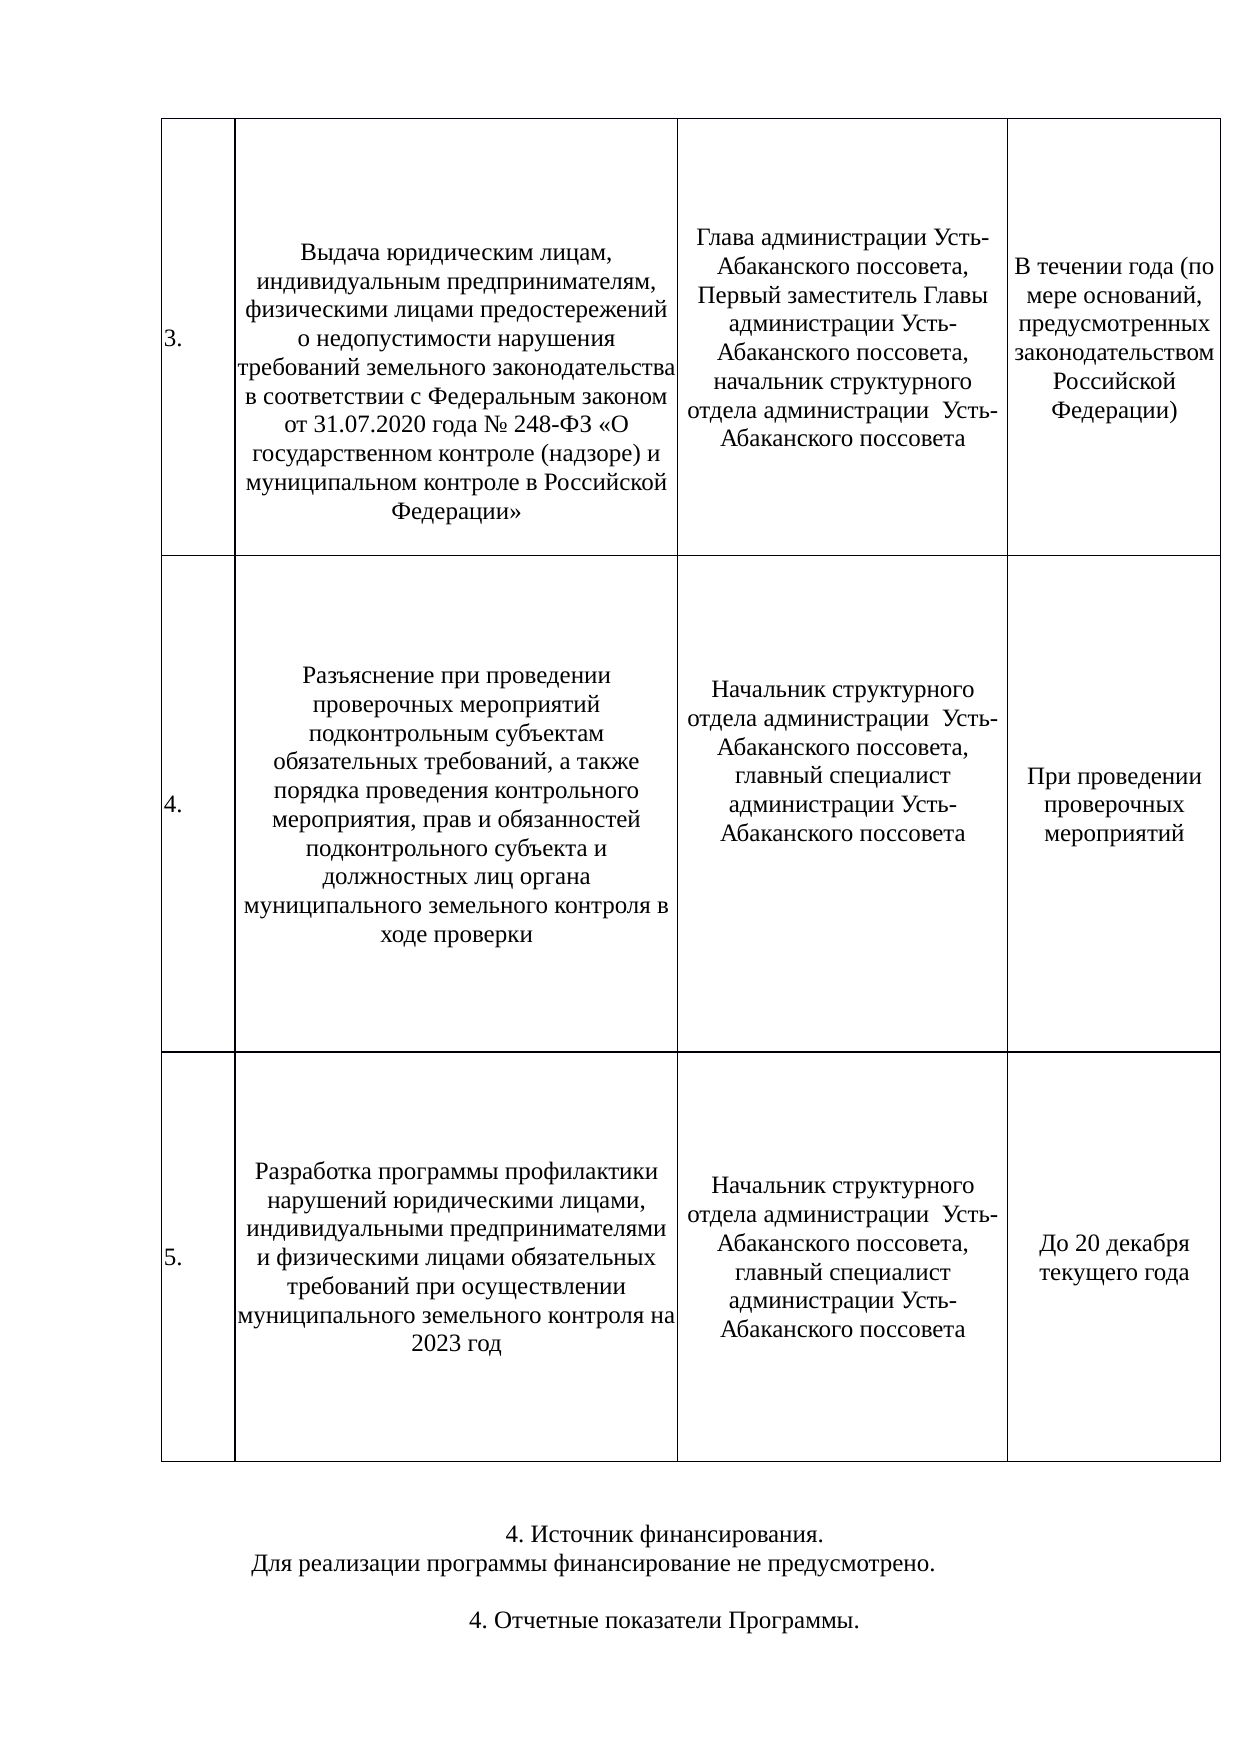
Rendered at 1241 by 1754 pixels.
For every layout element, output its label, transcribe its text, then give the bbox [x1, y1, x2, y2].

table_cell Глава администрации Усть-Абаканского поссовета, Первый заместитель Главы администрации Усть-Абаканского поссовета, начальник структурного отдела администрации Усть-Абаканского поссовета [678, 119, 1007, 555]
table_cell Выдача юридическим лицам, индивидуальным предпринимателям, физическими лицами предостережений о недопустимости нарушения требований земельного законодательства в соответствии с Федеральным законом от 31.07.2020 года № 248-ФЗ «О государственном контроле (надзоре) и муниципальном контроле в Российской Федерации» [236, 119, 677, 555]
table_cell Разработка программы профилактики нарушений юридическими лицами, индивидуальными предпринимателями и физическими лицами обязательных требований при осуществлении муниципального земельного контроля на 2023 год [236, 1053, 677, 1461]
table_cell Начальник структурного отдела администрации Усть-Абаканского поссовета, главный специалист администрации Усть-Абаканского поссовета [678, 556, 1007, 1051]
text 4. Источник финансирования. [177, 1519, 1152, 1548]
table_cell До 20 декабря текущего года [1008, 1053, 1220, 1461]
text Для реализации программы финансирование не предусмотрено. [177, 1548, 1152, 1577]
table_cell При проведении проверочных мероприятий [1008, 556, 1220, 1051]
table_cell Начальник структурного отдела администрации Усть-Абаканского поссовета, главный специалист администрации Усть-Абаканского поссовета [678, 1053, 1007, 1461]
table_cell В течении года (по мере оснований, предусмотренных законодательством Российской Федерации) [1008, 119, 1220, 555]
table_cell 3. [162, 119, 234, 555]
table_cell 4. [162, 556, 234, 1051]
table_cell 5. [162, 1053, 234, 1461]
text 4. Отчетные показатели Программы. [177, 1605, 1152, 1634]
table_cell Разъяснение при проведении проверочных мероприятий подконтрольным субъектам обязательных требований, а также порядка проведения контрольного мероприятия, прав и обязанностей подконтрольного субъекта и должностных лиц органа муниципального земельного контроля в ходе проверки [236, 556, 677, 1051]
